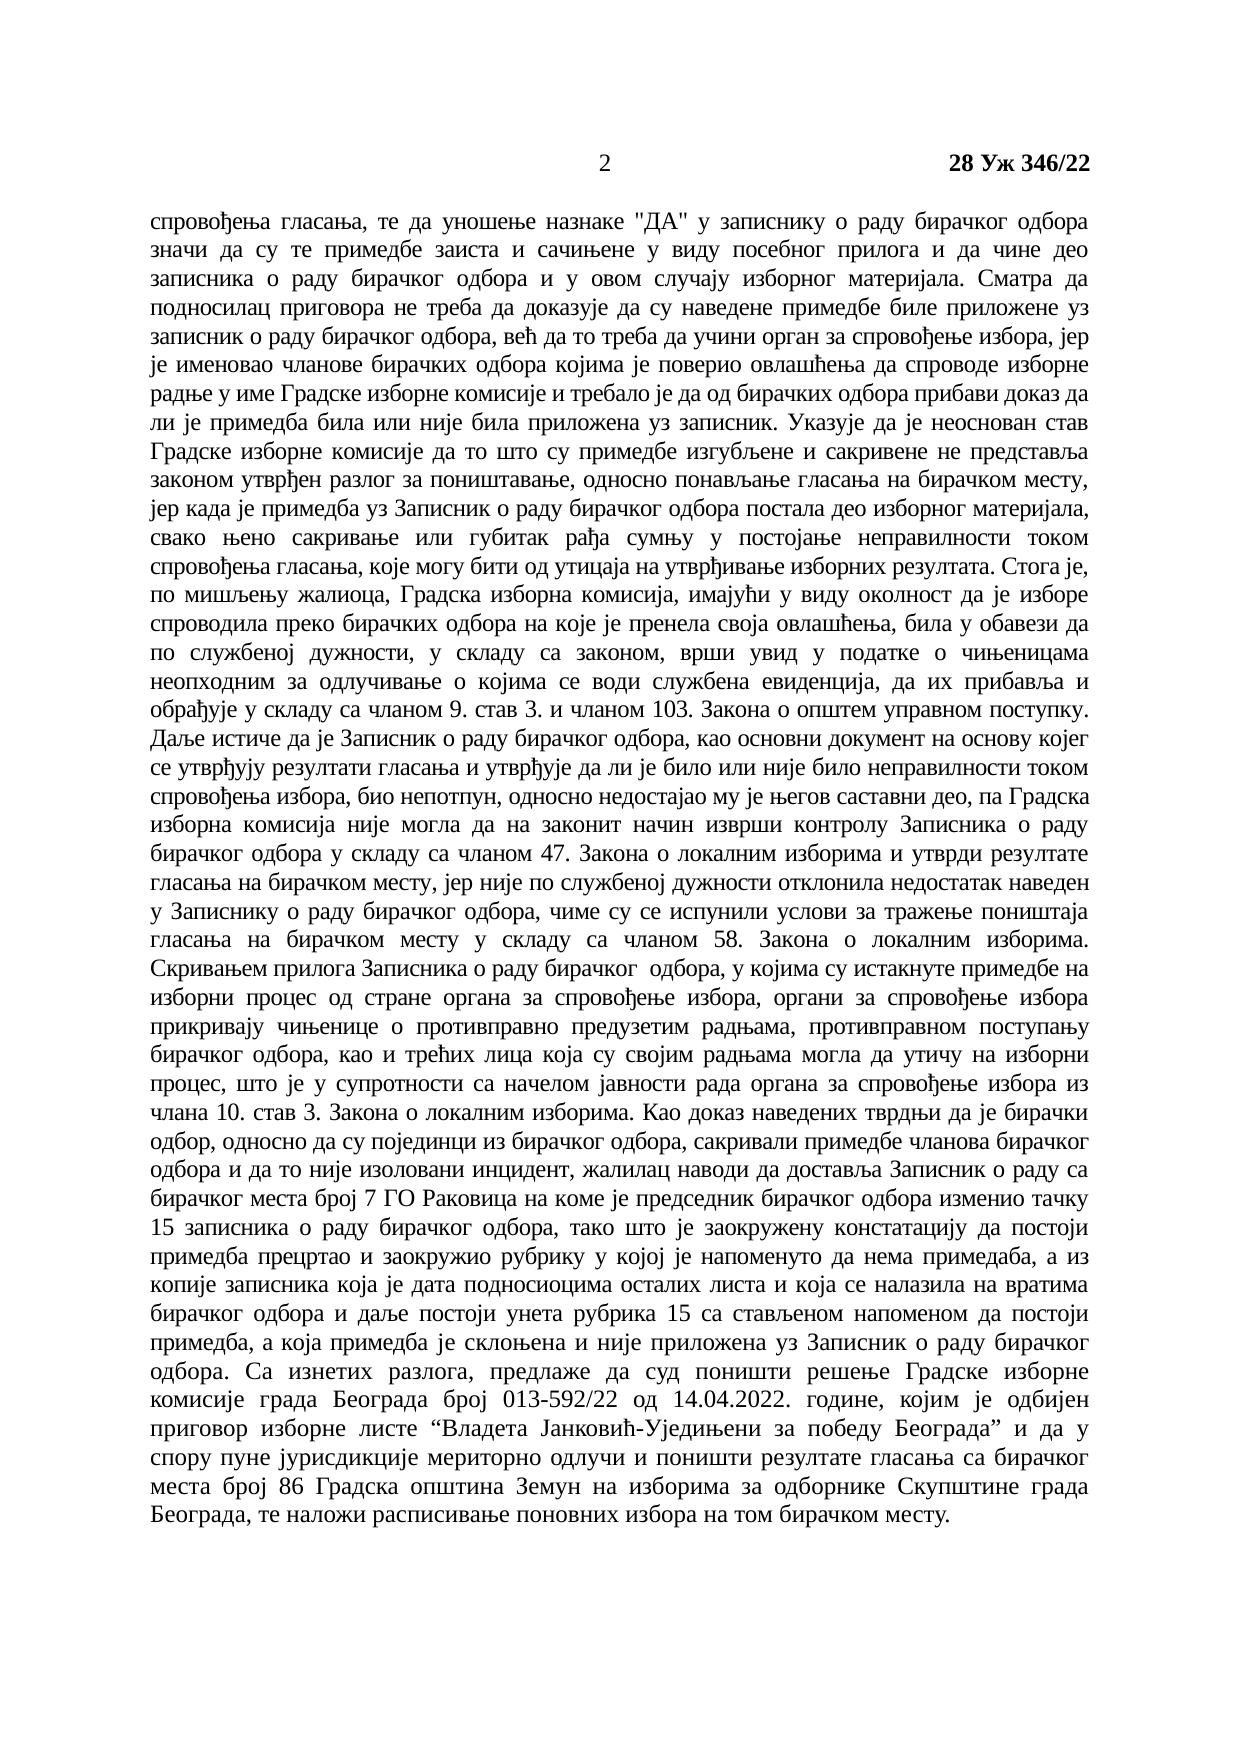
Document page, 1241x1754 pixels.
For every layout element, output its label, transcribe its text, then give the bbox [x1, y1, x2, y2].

text спровођења гласања, те да уношење назнаке "ДА" у записнику о раду бирачког одбора значи да су те примедбе заиста и сачињене у виду посебног прилога и да чине део записника о раду бирачког одбора и у овом случају изборног материјала. Сматра да подносилац приговора не треба да доказује да су наведене примедбе биле приложене уз записник о раду бирачког одбора, већ да то треба да учини орган за спровођење избора, јер је именовао чланове бирачких одбора којима је поверио овлашћења да спроводе изборне радње у име Градске изборне комисије и требало је да од бирачких одбора прибави доказ да ли је примедба била или није била приложена уз записник. Указује да је неоснован став Градске изборне комисије да то што су примедбе изгубљене и сакривене не представља законом утврђен разлог за поништавање, односно понављање гласања на бирачком месту, јер када је примедба уз Записник о раду бирачког одбора постала део изборног материјала, свако њено сакривање или губитак рађа сумњу у постојање неправилности током спровођења гласања, које могу бити од утицаја на утврђивање изборних резултата. Стога је, по мишљењу жалиоца, Градска изборна комисија, имајући у виду околност да је изборе спроводила преко бирачких одбора на које је пренела своја овлашћења, била у обавези да по службеној дужности, у складу са законом, врши увид у податке о чињеницама неопходним за одлучивање о којима се води службена евиденција, да их прибавља и обрађује у складу са чланом 9. став 3. и чланом 103. Закона о општем управном поступку. Даље истиче да је Записник о раду бирачког одбора, као основни документ на основу којег се утврђују резултати гласања и утврђује да ли је било или није било неправилности током спровођења избора, био непотпун, односно недостајао му је његов саставни део, па Градска изборна комисија није могла да на законит начин изврши контролу Записника о раду бирачког одбора у складу са чланом 47. Закона о локалним изборима и утврди резултате гласања на бирачком месту, јер није по службеној дужности отклонила недостатак наведен у Записнику о раду бирачког одбора, чиме су се испунили услови за тражење поништаја гласања на бирачком месту у складу са чланом 58. Закона о локалним изборима. Скривањем прилога Записника о раду бирачког одбора, у којима су истакнуте примедбе на изборни процес од стране органа за спровођење избора, органи за спровођење избора прикривају чињенице о противправно предузетим радњама, противправном поступању бирачког одбора, као и трећих лица која су својим радњама могла да утичу на изборни процес, што је у супротности са начелом јавности рада органа за спровођење избора из члана 10. став 3. Закона о локалним изборима. Као доказ наведених тврдњи да је бирачки одбор, односно да су појединци из бирачког одбора, сакривали примедбе чланова бирачког одбора и да то није изоловани инцидент, жалилац наводи да доставља Записник о раду са бирачког места број 7 ГО Раковица на коме је председник бирачког одбора изменио тачку 15 записника о раду бирачког одбора, тако што је заокружену констатацију да постоји примедба прецртао и заокружио рубрику у којој је напоменуто да нема примедаба, а из копије записника која је дата подносиоцима осталих листа и која се налазила на вратима бирачког одбора и даље постоји унета рубрика 15 са стављеном напоменом да постоји примедба, а која примедба је склоњена и није приложена уз Записник о раду бирачког одбора. Са изнетих разлога, предлаже да суд поништи решење Градске изборне комисије града Београда број 013-592/22 од 14.04.2022. године, којим је одбијен приговор изборне листе “Владета Јанковић-Уједињени за победу Београда” и да у спору пуне јурисдикције мериторно одлучи и поништи резултате гласања са бирачког места број 86 Градска општина Земун на изборима за одборнике Скупштине града Београда, те наложи расписивање поновних избора на том бирачком месту. [150, 206, 1090, 1528]
